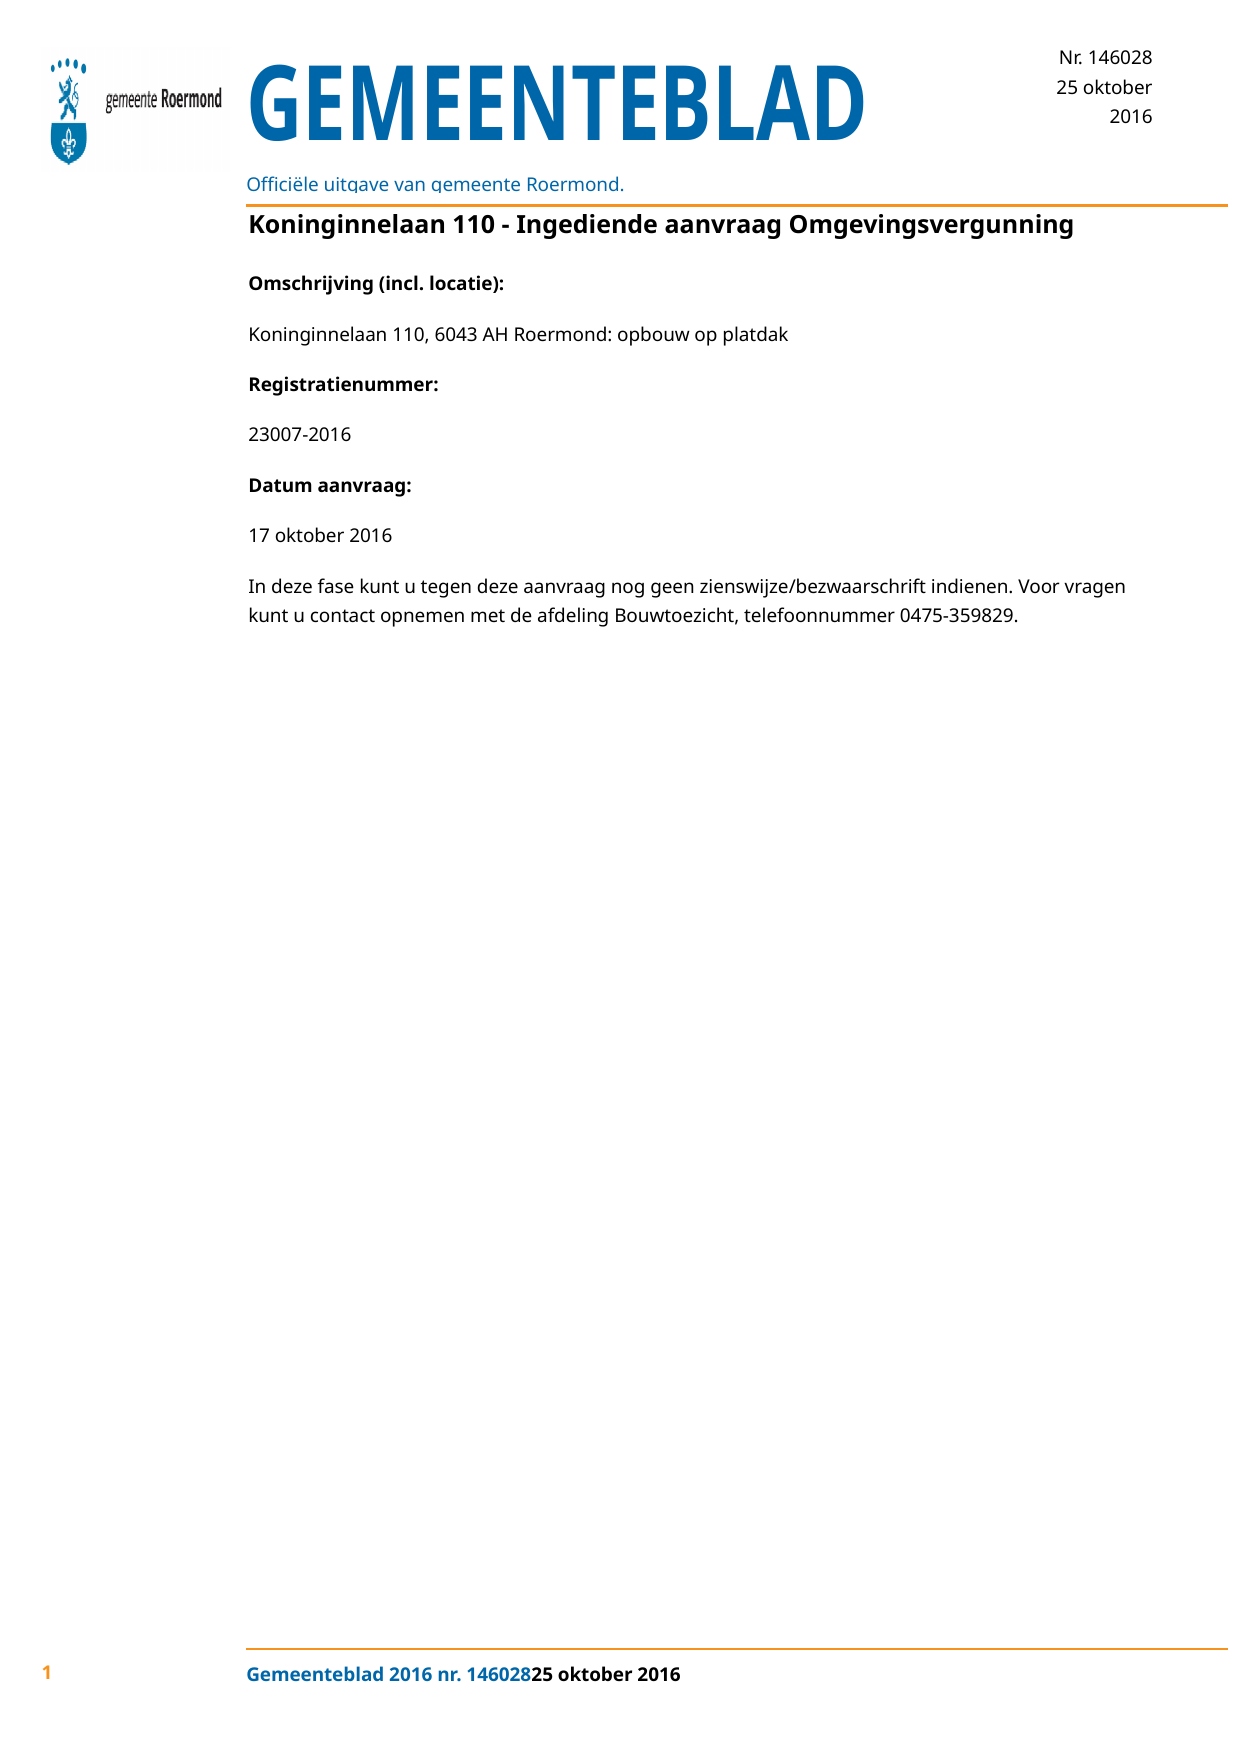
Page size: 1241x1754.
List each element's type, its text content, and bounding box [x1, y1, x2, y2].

text 23007-2016 [248, 422, 1152, 447]
text Registratienummer: [248, 371, 1152, 397]
text Koninginnelaan 110, 6043 AH Roermond: opbouw op platdak [248, 321, 1152, 346]
text 17 oktober 2016 [248, 522, 1152, 548]
picture [41, 47, 231, 172]
text Koninginnelaan 110 - Ingediende aanvraag Omgevingsvergunning [248, 207, 1152, 241]
text In deze fase kunt u tegen deze aanvraag nog geen zienswijze/bezwaarschrift indienen. Voor vragen kunt u contact opnemen met de afdeling Bouwtoezicht, telefoonnummer 0475-359829. [248, 573, 1152, 628]
text Datum aanvraag: [248, 472, 1152, 498]
text Omschrijving (incl. locatie): [248, 270, 1152, 296]
